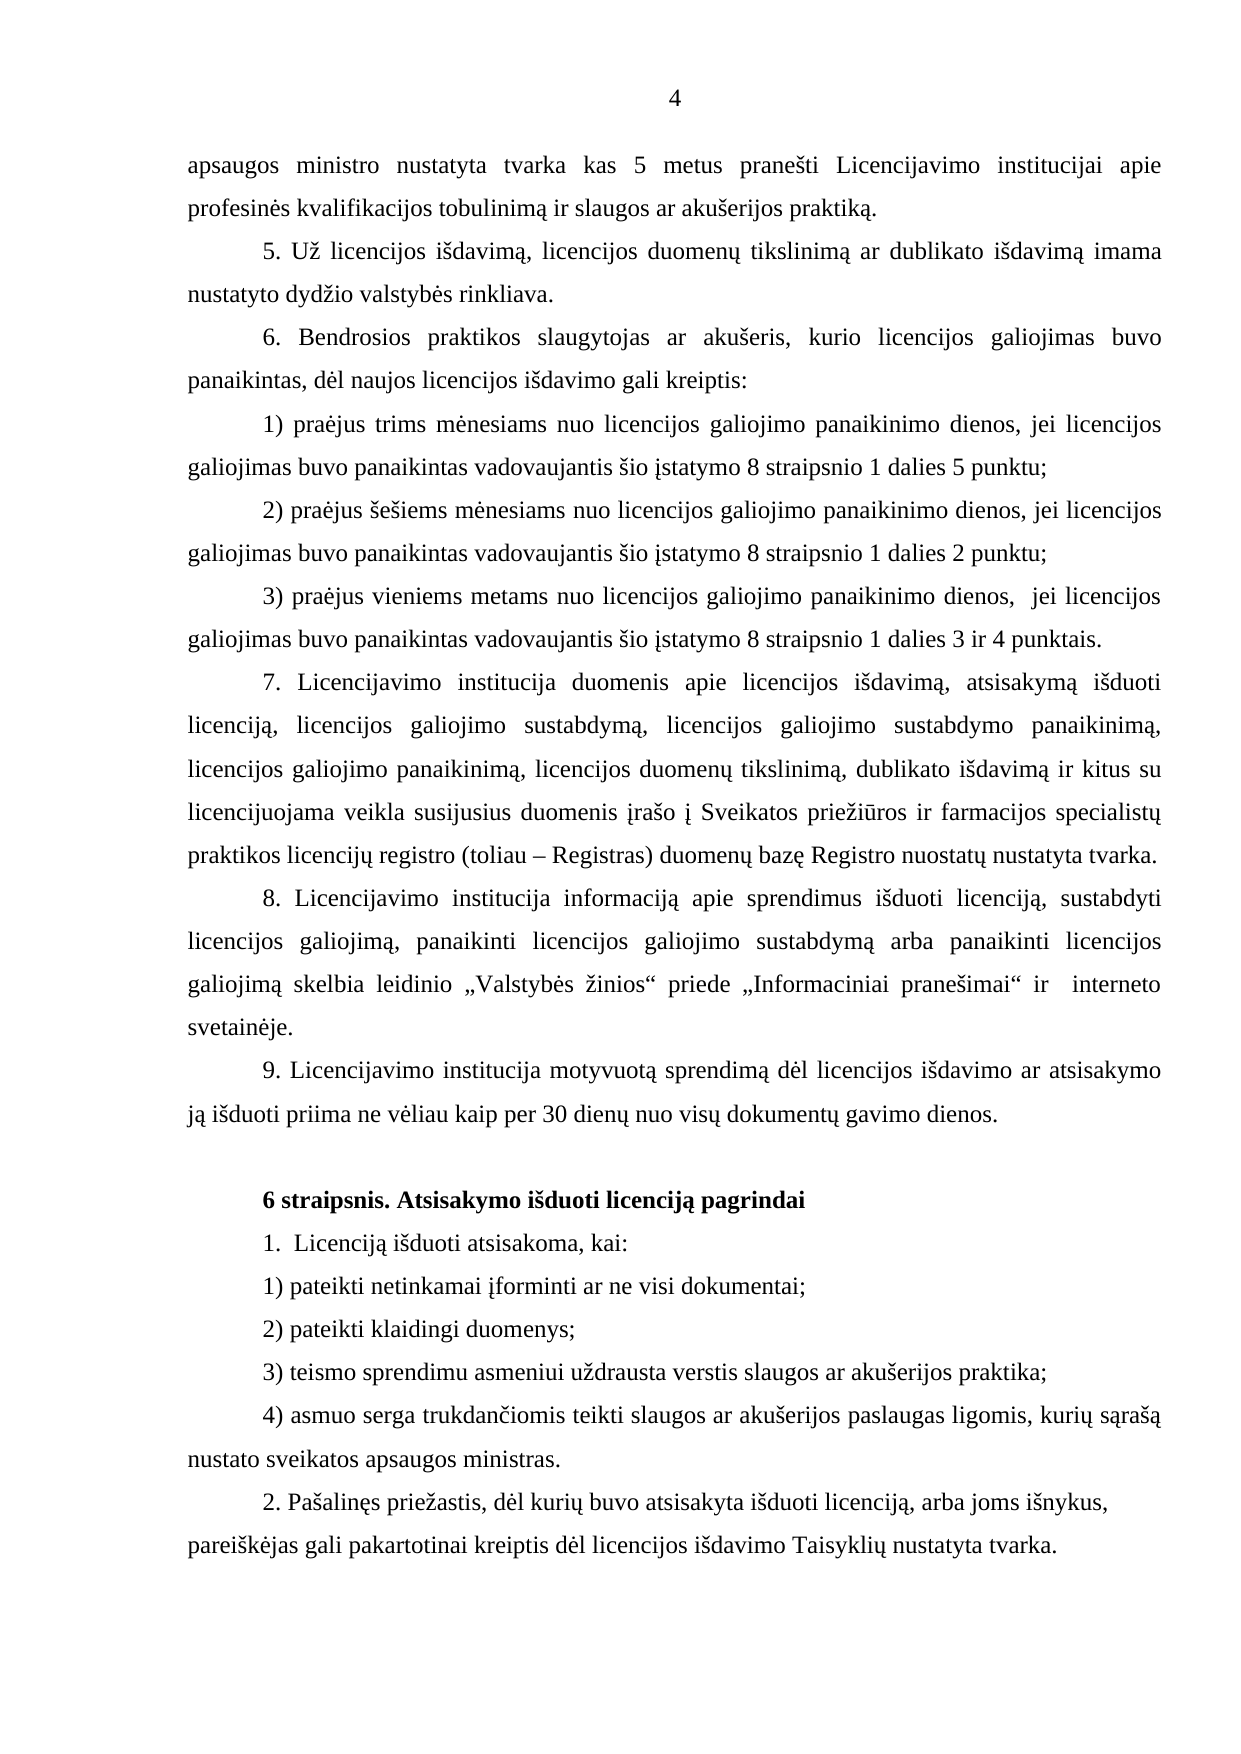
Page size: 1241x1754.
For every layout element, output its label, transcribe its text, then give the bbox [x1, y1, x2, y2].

text 6. Bendrosios praktikos slaugytojas ar akušeris, kurio licencijos galiojimas buvo panaikintas, dėl naujos licencijos išdavimo gali kreiptis: [187, 322, 1162, 394]
text 2) praėjus šešiems mėnesiams nuo licencijos galiojimo panaikinimo dienos, jei licencijos galiojimas buvo panaikintas vadovaujantis šio įstatymo 8 straipsnio 1 dalies 2 punktu; [187, 495, 1162, 567]
text 3) praėjus vieniems metams nuo licencijos galiojimo panaikinimo dienos, jei licencijos galiojimas buvo panaikintas vadovaujantis šio įstatymo 8 straipsnio 1 dalies 3 ir 4 punktais. [187, 581, 1162, 653]
text 9. Licencijavimo institucija motyvuotą sprendimą dėl licencijos išdavimo ar atsisakymo ją išduoti priima ne vėliau kaip per 30 dienų nuo visų dokumentų gavimo dienos. [187, 1056, 1162, 1127]
text 7. Licencijavimo institucija duomenis apie licencijos išdavimą, atsisakymą išduoti licenciją, licencijos galiojimo sustabdymą, licencijos galiojimo sustabdymo panaikinimą, licencijos galiojimo panaikinimą, licencijos duomenų tikslinimą, dublikato išdavimą ir kitus su licencijuojama veikla susijusius duomenis įrašo į Sveikatos priežiūros ir farmacijos specialistų praktikos licencijų registro (toliau – Registras) duomenų bazę Registro nuostatų nustatyta tvarka. [187, 667, 1162, 869]
text pareiškėjas gali pakartotinai kreiptis dėl licencijos išdavimo Taisyklių nustatyta tvarka. [187, 1530, 1162, 1559]
text 3) teismo sprendimu asmeniui uždrausta verstis slaugos ar akušerijos praktika; [262, 1357, 1162, 1386]
text 1) pateikti netinkamai įforminti ar ne visi dokumentai; [262, 1271, 1162, 1300]
text 1) praėjus trims mėnesiams nuo licencijos galiojimo panaikinimo dienos, jei licencijos galiojimas buvo panaikintas vadovaujantis šio įstatymo 8 straipsnio 1 dalies 5 punktu; [187, 409, 1162, 481]
text apsaugos ministro nustatyta tvarka kas 5 metus pranešti Licencijavimo institucijai apie profesinės kvalifikacijos tobulinimą ir slaugos ar akušerijos praktiką. [187, 150, 1162, 222]
text 6 straipsnis. Atsisakymo išduoti licenciją pagrindai [187, 1185, 1162, 1214]
text 4) asmuo serga trukdančiomis teikti slaugos ar akušerijos paslaugas ligomis, kurių sąrašą nustato sveikatos apsaugos ministras. [187, 1401, 1162, 1472]
text 1. Licenciją išduoti atsisakoma, kai: [187, 1228, 1162, 1257]
text 2) pateikti klaidingi duomenys; [187, 1314, 1162, 1343]
text 5. Už licencijos išdavimą, licencijos duomenų tikslinimą ar dublikato išdavimą imama nustatyto dydžio valstybės rinkliava. [187, 236, 1162, 308]
text 8. Licencijavimo institucija informaciją apie sprendimus išduoti licenciją, sustabdyti licencijos galiojimą, panaikinti licencijos galiojimo sustabdymą arba panaikinti licencijos galiojimą skelbia leidinio „Valstybės žinios“ priede „Informaciniai pranešimai“ ir interneto svetainėje. [187, 883, 1162, 1041]
text 2. Pašalinęs priežastis, dėl kurių buvo atsisakyta išduoti licenciją, arba joms išnykus, [187, 1487, 1162, 1516]
